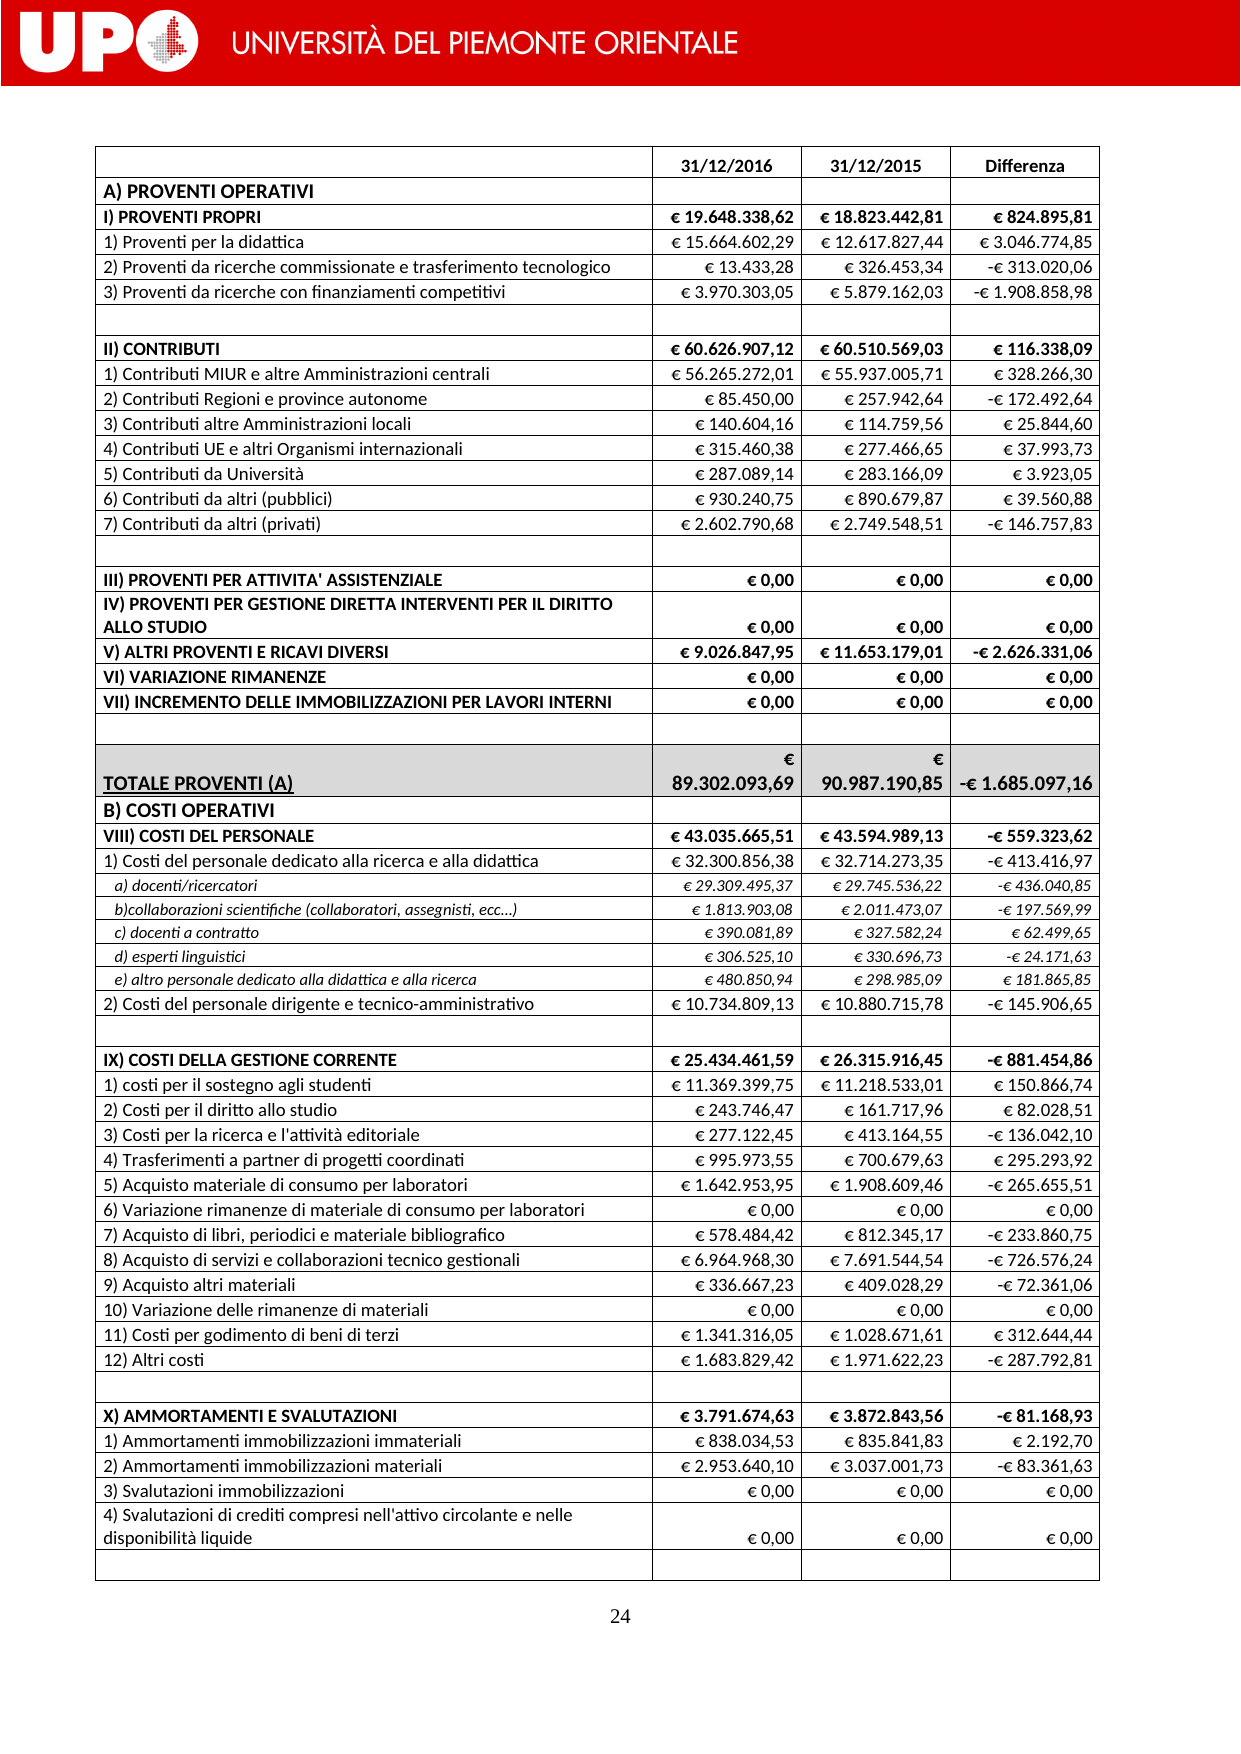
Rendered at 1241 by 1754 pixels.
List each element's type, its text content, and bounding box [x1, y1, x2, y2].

table_cell € 3.046.774,85 [951, 230, 1099, 253]
table_cell VII) INCREMENTO DELLE IMMOBILIZZAZIONI PER LAVORI INTERNI [96, 689, 652, 713]
table_cell € 0,00 [653, 1197, 801, 1221]
table_cell 1) costi per il sostegno agli studenti [96, 1072, 652, 1096]
table_cell € 3.872.843,56 [802, 1403, 950, 1427]
table_cell -€ 881.454,86 [951, 1047, 1099, 1071]
table_cell [951, 797, 1099, 822]
table_cell [653, 536, 801, 566]
table_header 31/12/2016 [653, 147, 801, 177]
table_cell c) docenti a contratto [96, 920, 652, 943]
table_cell € 161.717,96 [802, 1097, 950, 1121]
table_cell € 0,00 [802, 664, 950, 688]
table_cell € 812.345,17 [802, 1222, 950, 1246]
table_cell € 277.122,45 [653, 1122, 801, 1146]
table_cell € 1.813.903,08 [653, 897, 801, 919]
table_cell 11) Costi per godimento di beni di terzi [96, 1322, 652, 1346]
table_cell [653, 178, 801, 203]
table_header Differenza [951, 147, 1099, 177]
table_cell € 1.028.671,61 [802, 1322, 950, 1346]
table_cell € 1.642.953,95 [653, 1172, 801, 1196]
table_cell a) docenti/ricercatori [96, 874, 652, 896]
table_cell [951, 178, 1099, 203]
table_cell € 0,00 [951, 1297, 1099, 1321]
table_cell 7) Acquisto di libri, periodici e materiale bibliografico [96, 1222, 652, 1246]
table_cell € 150.866,74 [951, 1072, 1099, 1096]
table_cell € 327.582,24 [802, 920, 950, 943]
table_cell -€ 145.906,65 [951, 991, 1099, 1015]
table_cell € 287.089,14 [653, 461, 801, 485]
table_cell 4) Trasferimenti a partner di progetti coordinati [96, 1147, 652, 1171]
table_cell € 82.028,51 [951, 1097, 1099, 1121]
table_cell 4) Contributi UE e altri Organismi internazionali [96, 436, 652, 460]
table_cell € 56.265.272,01 [653, 361, 801, 385]
table_cell 2) Costi per il diritto allo studio [96, 1097, 652, 1121]
table_cell € 0,00 [802, 689, 950, 713]
table_cell 2) Costi del personale dirigente e tecnico-amministrativo [96, 991, 652, 1015]
table_cell -€ 197.569,99 [951, 897, 1099, 919]
table_cell -€ 1.685.097,16 [951, 745, 1099, 796]
table_cell III) PROVENTI PER ATTIVITA' ASSISTENZIALE [96, 567, 652, 591]
table_cell € 0,00 [951, 567, 1099, 591]
table_cell -€ 72.361,06 [951, 1272, 1099, 1296]
table_header [96, 147, 652, 177]
table_cell € 32.300.856,38 [653, 849, 801, 872]
table_cell € 0,00 [802, 592, 950, 638]
table_cell € 11.653.179,01 [802, 639, 950, 663]
table_cell € 0,00 [802, 1197, 950, 1221]
table_cell € 6.964.968,30 [653, 1247, 801, 1271]
table_cell € 315.460,38 [653, 436, 801, 460]
table_cell 7) Contributi da altri (privati) [96, 511, 652, 535]
table_cell € 32.714.273,35 [802, 849, 950, 872]
table_cell 4) Svalutazioni di crediti compresi nell'attivo circolante e nelle disponibilità liquide [96, 1503, 652, 1549]
table_cell € 2.749.548,51 [802, 511, 950, 535]
table_cell € 0,00 [802, 1503, 950, 1549]
table_cell € 0,00 [653, 689, 801, 713]
table_cell € 29.745.536,22 [802, 874, 950, 896]
table_cell € 243.746,47 [653, 1097, 801, 1121]
table_cell € 0,00 [653, 592, 801, 638]
table_cell € 114.759,56 [802, 411, 950, 435]
table_cell -€ 2.626.331,06 [951, 639, 1099, 663]
table_cell € 19.648.338,62 [653, 205, 801, 228]
table_cell € 306.525,10 [653, 944, 801, 966]
table_cell 2) Proventi da ricerche commissionate e trasferimento tecnologico [96, 255, 652, 278]
table_cell [96, 1016, 652, 1046]
table_cell 1) Proventi per la didattica [96, 230, 652, 253]
table_cell [951, 714, 1099, 744]
table_cell V) ALTRI PROVENTI E RICAVI DIVERSI [96, 639, 652, 663]
table_cell € 3.037.001,73 [802, 1453, 950, 1477]
table_cell € 409.028,29 [802, 1272, 950, 1296]
table_cell 6) Variazione rimanenze di materiale di consumo per laboratori [96, 1197, 652, 1221]
table_cell € 0,00 [653, 567, 801, 591]
table_cell [802, 1550, 950, 1580]
table_cell A) PROVENTI OPERATIVI [96, 178, 652, 203]
table_cell € 18.823.442,81 [802, 205, 950, 228]
table_cell [96, 1372, 652, 1402]
table_cell € 10.880.715,78 [802, 991, 950, 1015]
table_cell 10) Variazione delle rimanenze di materiali [96, 1297, 652, 1321]
table_cell -€ 726.576,24 [951, 1247, 1099, 1271]
table_cell € 0,00 [951, 664, 1099, 688]
table_cell € 2.953.640,10 [653, 1453, 801, 1477]
table_cell [96, 714, 652, 744]
table_cell € 0,00 [802, 1297, 950, 1321]
table_cell € 2.602.790,68 [653, 511, 801, 535]
table_cell € 55.937.005,71 [802, 361, 950, 385]
table_cell -€ 413.416,97 [951, 849, 1099, 872]
table_cell -€ 1.908.858,98 [951, 280, 1099, 303]
table_cell IX) COSTI DELLA GESTIONE CORRENTE [96, 1047, 652, 1071]
table_cell 2) Contributi Regioni e province autonome [96, 386, 652, 410]
table_cell € 824.895,81 [951, 205, 1099, 228]
table_cell € 12.617.827,44 [802, 230, 950, 253]
table_cell € 2.011.473,07 [802, 897, 950, 919]
table_cell [951, 1372, 1099, 1402]
table_cell B) COSTI OPERATIVI [96, 797, 652, 822]
table_cell € 0,00 [951, 1197, 1099, 1221]
table_cell € 37.993,73 [951, 436, 1099, 460]
table_cell € 995.973,55 [653, 1147, 801, 1171]
table_cell € 0,00 [951, 592, 1099, 638]
table_cell € 298.985,09 [802, 967, 950, 990]
table_cell [653, 1372, 801, 1402]
table_cell € 3.791.674,63 [653, 1403, 801, 1427]
table_cell -€ 83.361,63 [951, 1453, 1099, 1477]
table_cell [802, 305, 950, 335]
table_cell -€ 265.655,51 [951, 1172, 1099, 1196]
table_cell € 25.844,60 [951, 411, 1099, 435]
table_cell € 0,00 [951, 1503, 1099, 1549]
table_cell 2) Ammortamenti immobilizzazioni materiali [96, 1453, 652, 1477]
table_cell € 336.667,23 [653, 1272, 801, 1296]
table_cell [653, 1016, 801, 1046]
table_cell € 0,00 [653, 1478, 801, 1502]
table_cell € 1.971.622,23 [802, 1347, 950, 1371]
table_cell € 930.240,75 [653, 486, 801, 510]
table_cell € 15.664.602,29 [653, 230, 801, 253]
table_cell [802, 1016, 950, 1046]
table_cell TOTALE PROVENTI (A) [96, 745, 652, 796]
table_cell -€ 233.860,75 [951, 1222, 1099, 1246]
table_cell € 283.166,09 [802, 461, 950, 485]
table_cell [802, 714, 950, 744]
table_cell € 578.484,42 [653, 1222, 801, 1246]
table_cell [951, 1016, 1099, 1046]
table_cell -€ 287.792,81 [951, 1347, 1099, 1371]
table_cell 3) Costi per la ricerca e l'attività editoriale [96, 1122, 652, 1146]
table_cell € 480.850,94 [653, 967, 801, 990]
table_cell 3) Svalutazioni immobilizzazioni [96, 1478, 652, 1502]
table_cell -€ 559.323,62 [951, 824, 1099, 847]
table_cell [653, 1550, 801, 1580]
table_cell [951, 305, 1099, 335]
table_cell 6) Contributi da altri (pubblici) [96, 486, 652, 510]
table_cell X) AMMORTAMENTI E SVALUTAZIONI [96, 1403, 652, 1427]
table_cell € 5.879.162,03 [802, 280, 950, 303]
table_cell € 25.434.461,59 [653, 1047, 801, 1071]
table_cell € 295.293,92 [951, 1147, 1099, 1171]
table_header 31/12/2015 [802, 147, 950, 177]
table_cell 1) Contributi MIUR e altre Amministrazioni centrali [96, 361, 652, 385]
table_cell e) altro personale dedicato alla didattica e alla ricerca [96, 967, 652, 990]
table_cell 1) Ammortamenti immobilizzazioni immateriali [96, 1428, 652, 1452]
table_cell € 62.499,65 [951, 920, 1099, 943]
table_cell € 328.266,30 [951, 361, 1099, 385]
table_cell -€ 172.492,64 [951, 386, 1099, 410]
table_cell € 0,00 [951, 1478, 1099, 1502]
table_cell € 257.942,64 [802, 386, 950, 410]
table_cell 5) Contributi da Università [96, 461, 652, 485]
table_cell € 0,00 [951, 689, 1099, 713]
table_cell -€ 313.020,06 [951, 255, 1099, 278]
table_cell € 90.987.190,85 [802, 745, 950, 796]
table_cell € 1.341.316,05 [653, 1322, 801, 1346]
table_cell I) PROVENTI PROPRI [96, 205, 652, 228]
table_cell € 43.594.989,13 [802, 824, 950, 847]
table_cell € 838.034,53 [653, 1428, 801, 1452]
table_cell € 3.923,05 [951, 461, 1099, 485]
table_cell € 140.604,16 [653, 411, 801, 435]
table_cell € 0,00 [653, 1297, 801, 1321]
table_cell b)collaborazioni scientifiche (collaboratori, assegnisti, ecc…) [96, 897, 652, 919]
table_cell [802, 536, 950, 566]
table_cell [802, 178, 950, 203]
table_cell 5) Acquisto materiale di consumo per laboratori [96, 1172, 652, 1196]
table_cell € 39.560,88 [951, 486, 1099, 510]
table_cell 1) Costi del personale dedicato alla ricerca e alla didattica [96, 849, 652, 872]
table_cell IV) PROVENTI PER GESTIONE DIRETTA INTERVENTI PER IL DIRITTO ALLO STUDIO [96, 592, 652, 638]
table_cell € 11.369.399,75 [653, 1072, 801, 1096]
table_cell € 330.696,73 [802, 944, 950, 966]
table_cell € 26.315.916,45 [802, 1047, 950, 1071]
table_cell -€ 146.757,83 [951, 511, 1099, 535]
table_cell [653, 305, 801, 335]
table_cell [96, 536, 652, 566]
table_cell [951, 1550, 1099, 1580]
table_cell € 390.081,89 [653, 920, 801, 943]
table_cell [96, 1550, 652, 1580]
table_cell [96, 305, 652, 335]
table_cell II) CONTRIBUTI [96, 336, 652, 360]
table_cell € 2.192,70 [951, 1428, 1099, 1452]
table_cell 3) Contributi altre Amministrazioni locali [96, 411, 652, 435]
table_cell € 85.450,00 [653, 386, 801, 410]
table_cell € 0,00 [653, 1503, 801, 1549]
table_cell € 13.433,28 [653, 255, 801, 278]
table_cell € 1.683.829,42 [653, 1347, 801, 1371]
table_cell 9) Acquisto altri materiali [96, 1272, 652, 1296]
table_cell 8) Acquisto di servizi e collaborazioni tecnico gestionali [96, 1247, 652, 1271]
table_cell € 3.970.303,05 [653, 280, 801, 303]
table_cell € 0,00 [802, 567, 950, 591]
table_cell [951, 536, 1099, 566]
table_cell € 60.510.569,03 [802, 336, 950, 360]
table_cell [802, 797, 950, 822]
table_cell VI) VARIAZIONE RIMANENZE [96, 664, 652, 688]
table_cell 12) Altri costi [96, 1347, 652, 1371]
table_cell € 890.679,87 [802, 486, 950, 510]
table_cell € 413.164,55 [802, 1122, 950, 1146]
table_cell € 181.865,85 [951, 967, 1099, 990]
table_cell -€ 136.042,10 [951, 1122, 1099, 1146]
table_cell d) esperti linguistici [96, 944, 652, 966]
table_cell € 11.218.533,01 [802, 1072, 950, 1096]
table_cell € 89.302.093,69 [653, 745, 801, 796]
table_cell [653, 797, 801, 822]
table_cell [653, 714, 801, 744]
table_cell € 277.466,65 [802, 436, 950, 460]
table_cell € 312.644,44 [951, 1322, 1099, 1346]
table_cell € 116.338,09 [951, 336, 1099, 360]
table_cell € 0,00 [802, 1478, 950, 1502]
table_cell € 60.626.907,12 [653, 336, 801, 360]
table_cell -€ 24.171,63 [951, 944, 1099, 966]
table_cell € 326.453,34 [802, 255, 950, 278]
table_cell € 1.908.609,46 [802, 1172, 950, 1196]
table_cell -€ 436.040,85 [951, 874, 1099, 896]
table_cell € 0,00 [653, 664, 801, 688]
table_cell € 29.309.495,37 [653, 874, 801, 896]
table_cell VIII) COSTI DEL PERSONALE [96, 824, 652, 847]
table_cell € 9.026.847,95 [653, 639, 801, 663]
table_cell € 10.734.809,13 [653, 991, 801, 1015]
table_cell € 43.035.665,51 [653, 824, 801, 847]
table_cell [802, 1372, 950, 1402]
table_cell € 700.679,63 [802, 1147, 950, 1171]
table_cell € 835.841,83 [802, 1428, 950, 1452]
table_cell € 7.691.544,54 [802, 1247, 950, 1271]
table_cell 3) Proventi da ricerche con finanziamenti competitivi [96, 280, 652, 303]
table_cell -€ 81.168,93 [951, 1403, 1099, 1427]
